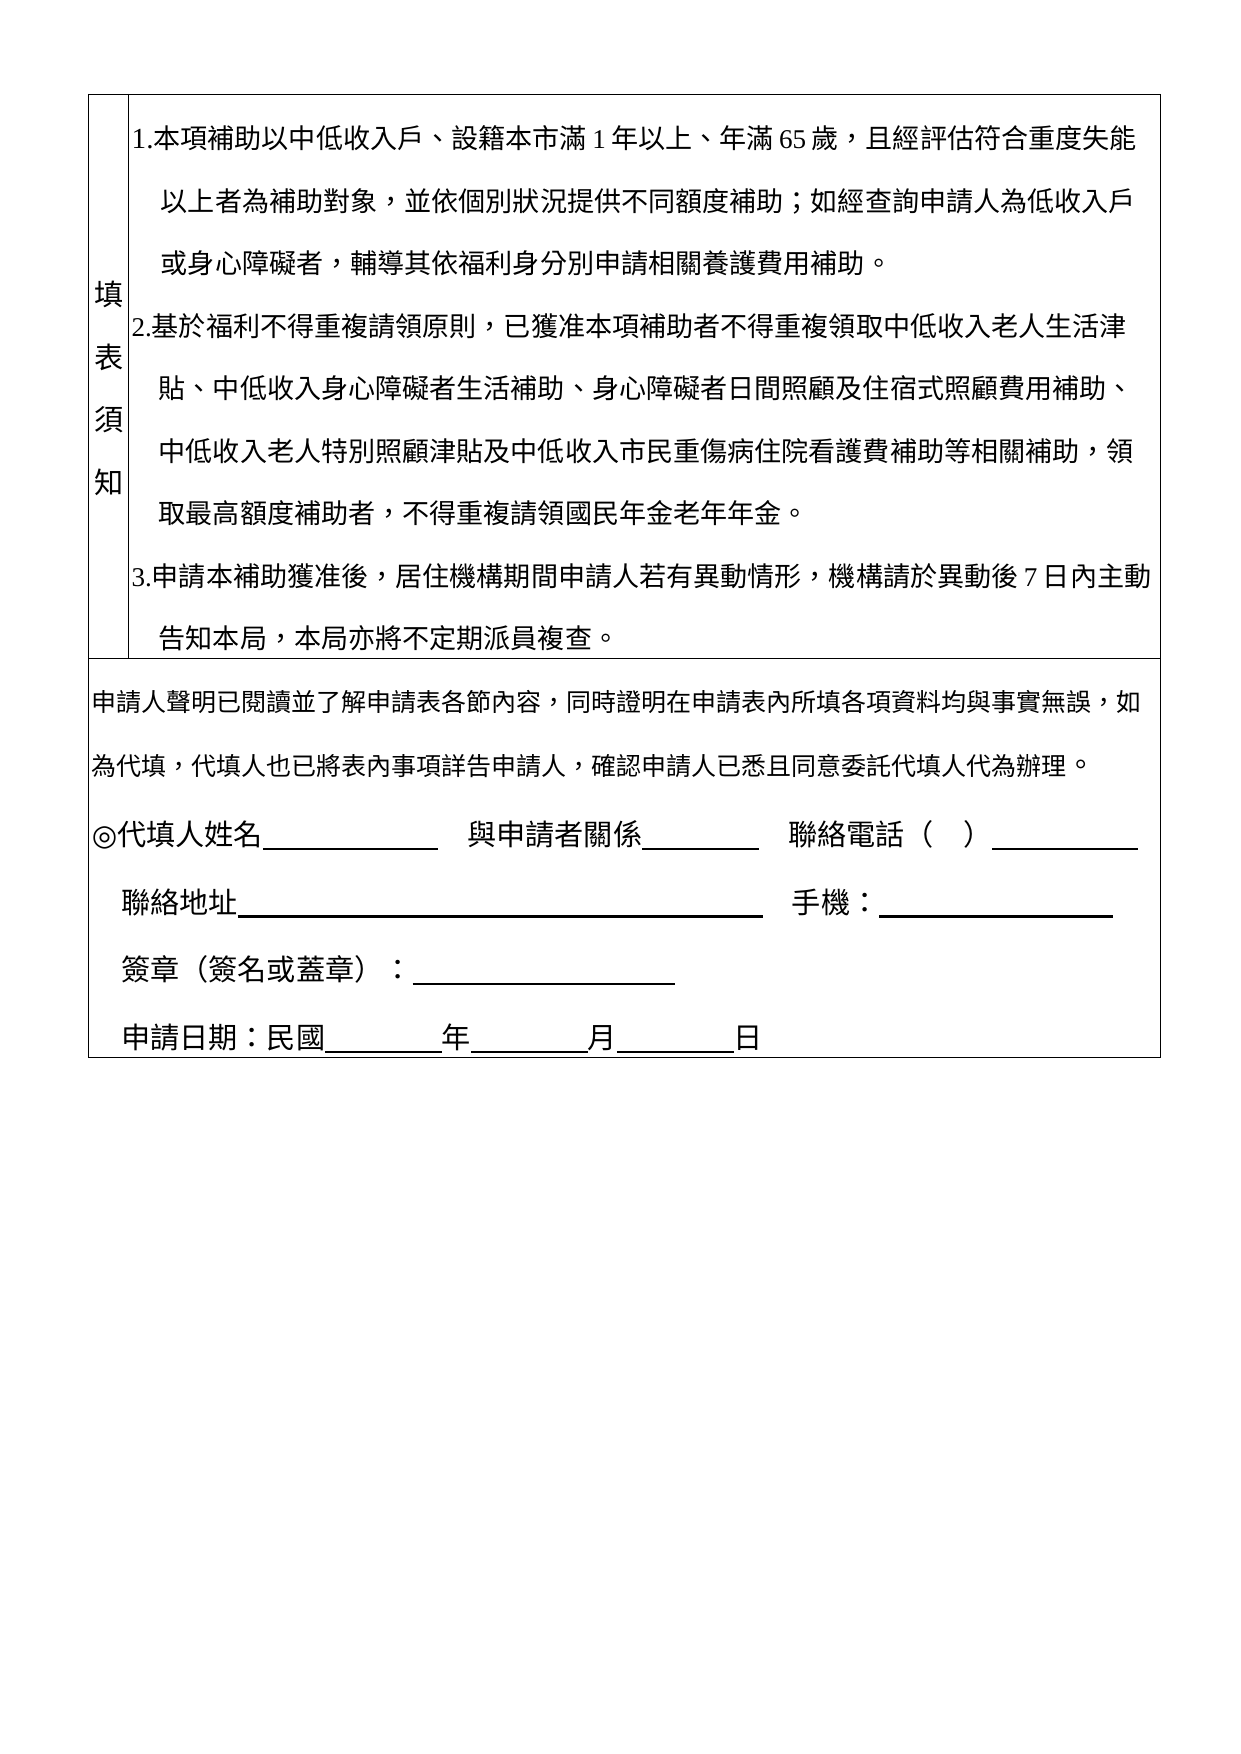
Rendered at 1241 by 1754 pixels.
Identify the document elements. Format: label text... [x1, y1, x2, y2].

table_cell 填表須知 [89, 95, 128, 657]
table_cell 1.本項補助以中低收入戶、設籍本市滿1年以上、年滿65歲，且經評估符合重度失能以上者為補助對象，並依個別狀況提供不同額度補助；如經查詢申請人為低收入戶或身心障礙者，輔導其依福利身分別申請相關養護費用補助。 2.基於福利不得重複請領原則，已獲准本項補助者不得重複領取中低收入老人生活津貼、中低收入身心障礙者生活補助、身心障礙者日間照顧及住宿式照顧費用補助、中低收入老人特別照顧津貼及中低收入市民重傷病住院看護費補助等相關補助，領取最高額度補助者，不得重複請領國民年金老年年金。 3.申請本補助獲准後，居住機構期間申請人若有異動情形，機構請於異動後7日內主動告知本局，本局亦將不定期派員複查。 [129, 95, 1160, 657]
table_cell 申請人聲明已閱讀並了解申請表各節內容，同時證明在申請表內所填各項資料均與事實無誤，如為代填，代填人也已將表內事項詳告申請人，確認申請人已悉且同意委託代填人代為辦理。 ◎代填人姓名 與申請者關係 聯絡電話（ ） 聯絡地址 手機： 簽章（簽名或蓋章）： 申請日期：民國 年 月 日 [89, 659, 1160, 1057]
